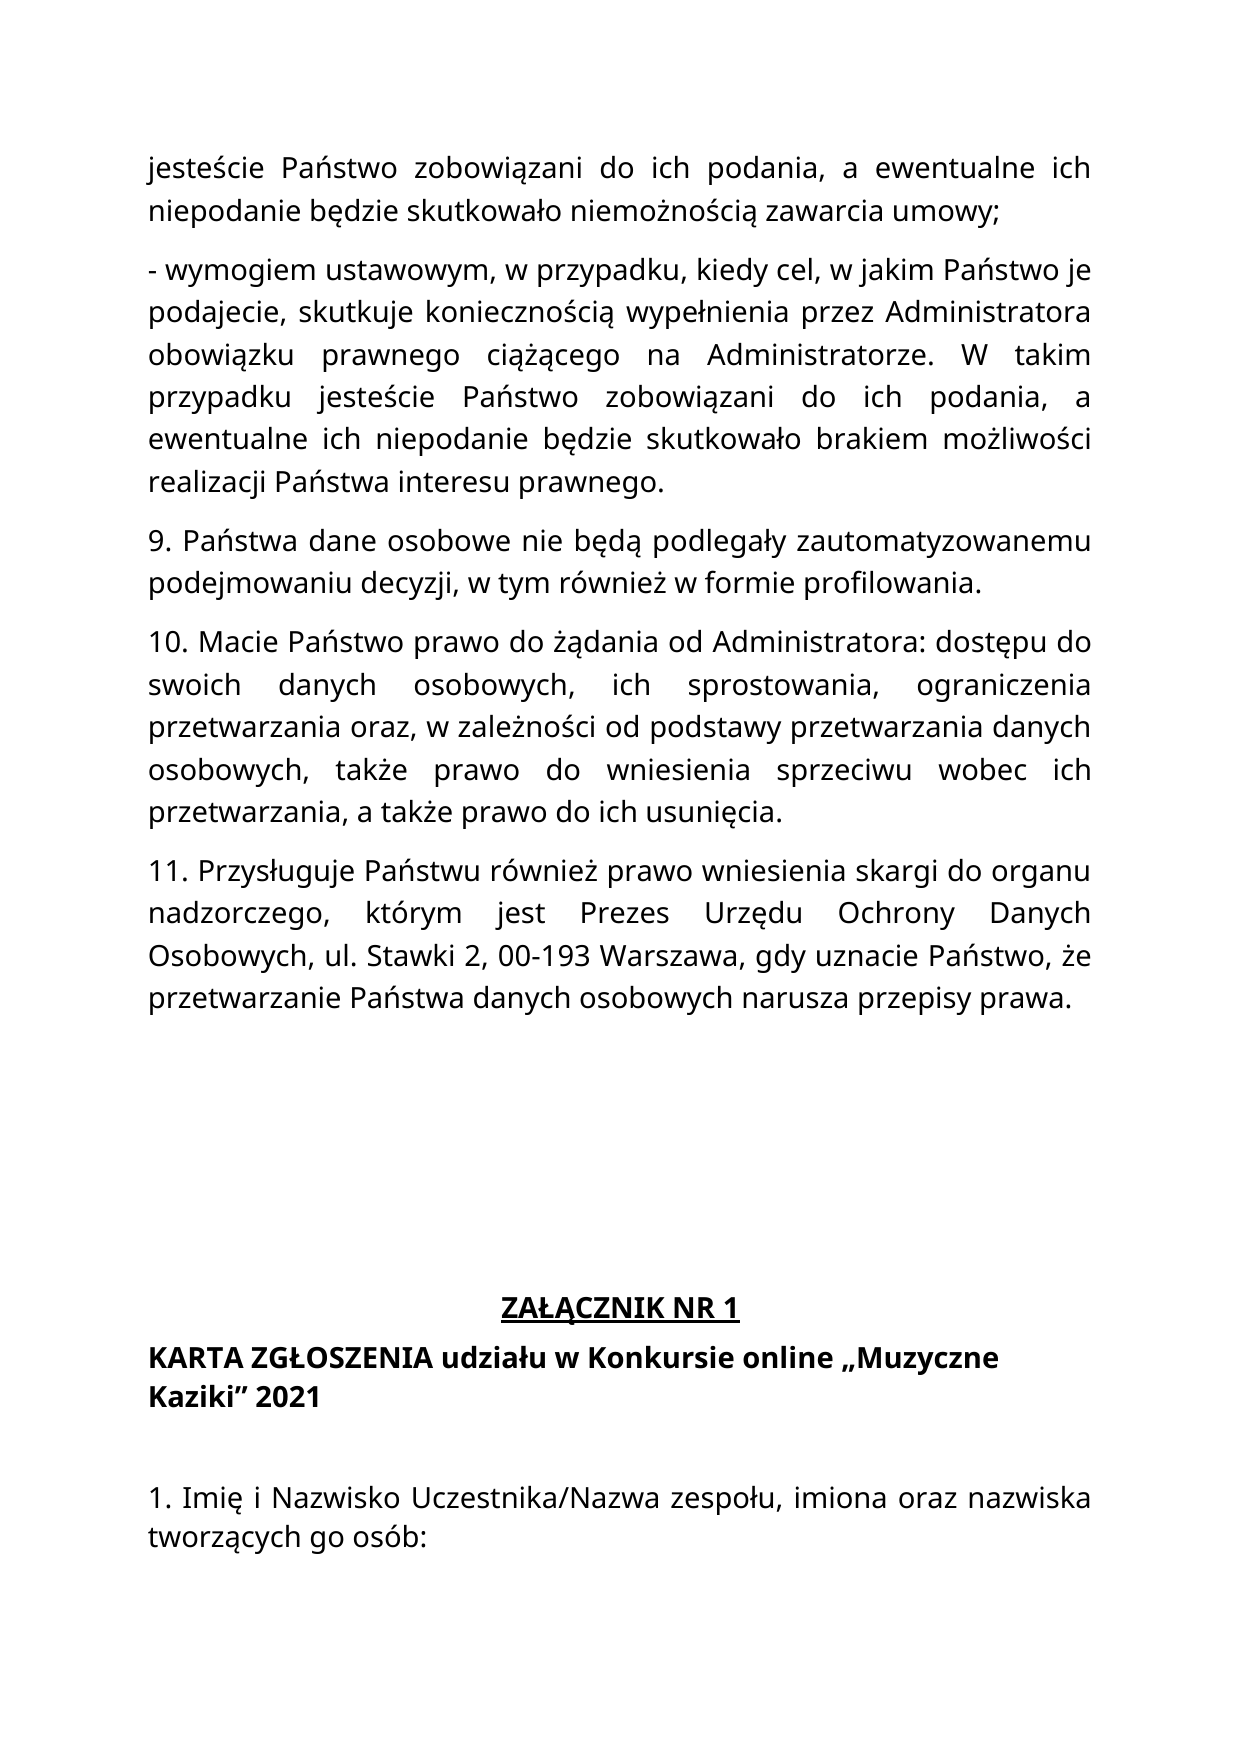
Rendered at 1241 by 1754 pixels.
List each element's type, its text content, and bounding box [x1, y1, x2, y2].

text KARTA ZGŁOSZENIA udziału w Konkursie online „Muzyczne Kaziki” 2021 [148, 1337, 1093, 1416]
text ZAŁĄCZNIK NR 1 [148, 1287, 1093, 1327]
text - wymogiem ustawowym, w przypadku, kiedy cel, w jakim Państwo je podajecie, skutkuje koniecznością wypełnienia przez Administratora obowiązku prawnego ciążącego na Administratorze. W takim przypadku jesteście Państwo zobowiązani do ich podania, a ewentualne ich niepodanie będzie skutkowało brakiem możliwości realizacji Państwa interesu prawnego. [148, 249, 1093, 501]
text 9. Państwa dane osobowe nie będą podlegały zautomatyzowanemu podejmowaniu decyzji, w tym również w formie profilowania. [148, 520, 1093, 602]
text 11. Przysługuje Państwu również prawo wniesienia skargi do organu nadzorczego, którym jest Prezes Urzędu Ochrony Danych Osobowych, ul. Stawki 2, 00-193 Warszawa, gdy uznacie Państwo, że przetwarzanie Państwa danych osobowych narusza przepisy prawa. [148, 850, 1093, 1017]
text 10. Macie Państwo prawo do żądania od Administratora: dostępu do swoich danych osobowych, ich sprostowania, ograniczenia przetwarzania oraz, w zależności od podstawy przetwarzania danych osobowych, także prawo do wniesienia sprzeciwu wobec ich przetwarzania, a także prawo do ich usunięcia. [148, 622, 1093, 831]
text 1. Imię i Nazwisko Uczestnika/Nazwa zespołu, imiona oraz nazwiska tworzących go osób: [148, 1477, 1093, 1556]
text jesteście Państwo zobowiązani do ich podania, a ewentualne ich niepodanie będzie skutkowało niemożnością zawarcia umowy; [148, 148, 1093, 230]
